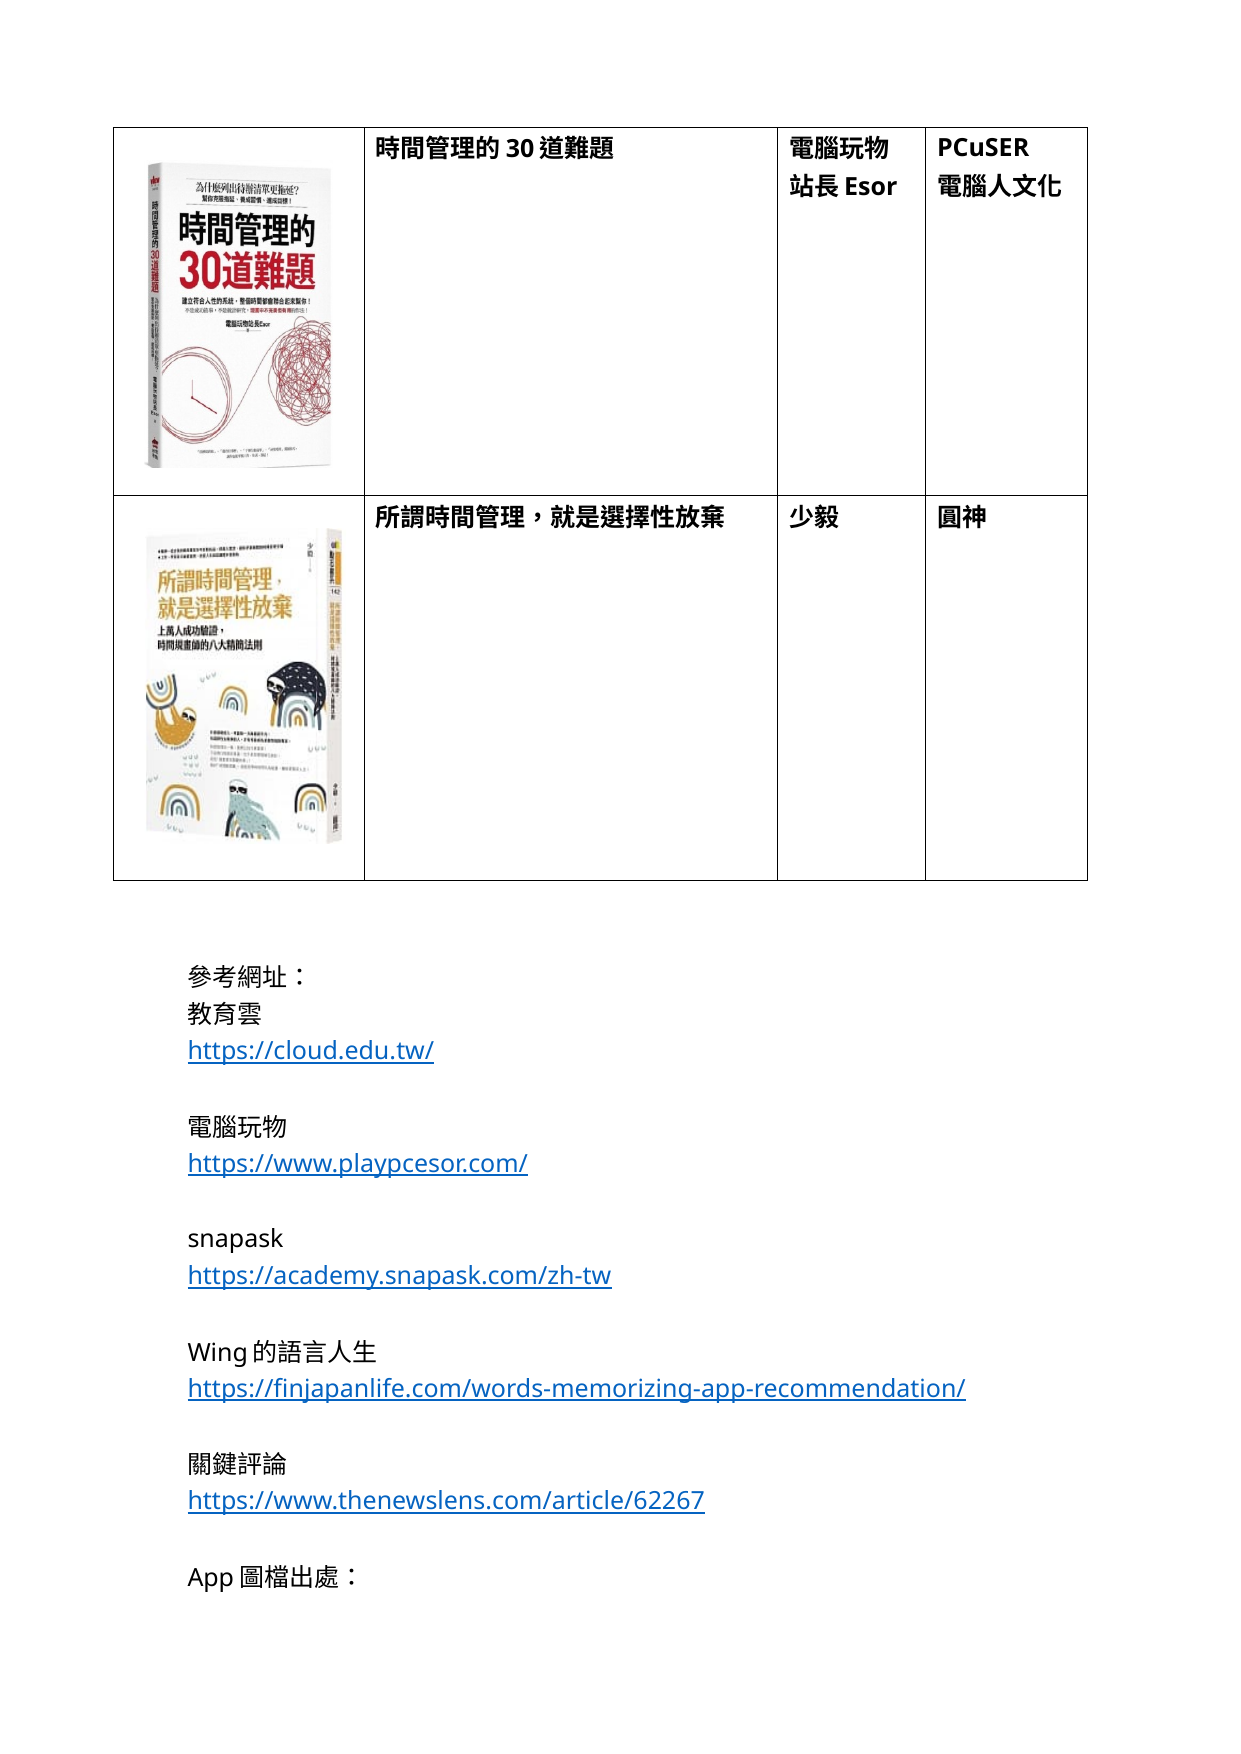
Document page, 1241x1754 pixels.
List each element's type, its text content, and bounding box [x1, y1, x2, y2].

text https://cloud.edu.tw/ [187, 1031, 1053, 1069]
picture [141, 528, 347, 844]
text 電腦玩物 [187, 1106, 1053, 1144]
table_cell [114, 496, 364, 880]
text https://www.thenewslens.com/article/62267 [187, 1481, 1053, 1519]
table_cell 所謂時間管理，就是選擇性放棄 [365, 496, 777, 880]
text snapask [187, 1219, 1053, 1256]
text Wing的語言人生 [187, 1331, 1053, 1369]
text https://finjapanlife.com/words-memorizing-app-recommendation/ [187, 1369, 1053, 1406]
text https://www.playpcesor.com/ [187, 1144, 1053, 1181]
table_cell 時間管理的30道難題 [365, 128, 777, 495]
picture [143, 160, 336, 468]
text 教育雲 [187, 994, 1053, 1031]
text 關鍵評論 [187, 1444, 1053, 1481]
text 參考網址： [187, 956, 1053, 994]
text App圖檔出處： [187, 1556, 1053, 1594]
text https://academy.snapask.com/zh-tw [187, 1256, 1053, 1294]
table_cell 圓神 [926, 496, 1087, 880]
table_cell [114, 128, 364, 495]
table_cell 少毅 [778, 496, 925, 880]
table_cell PCuSER 電腦人文化 [926, 128, 1087, 495]
table_cell 電腦玩物 站長Esor [778, 128, 925, 495]
